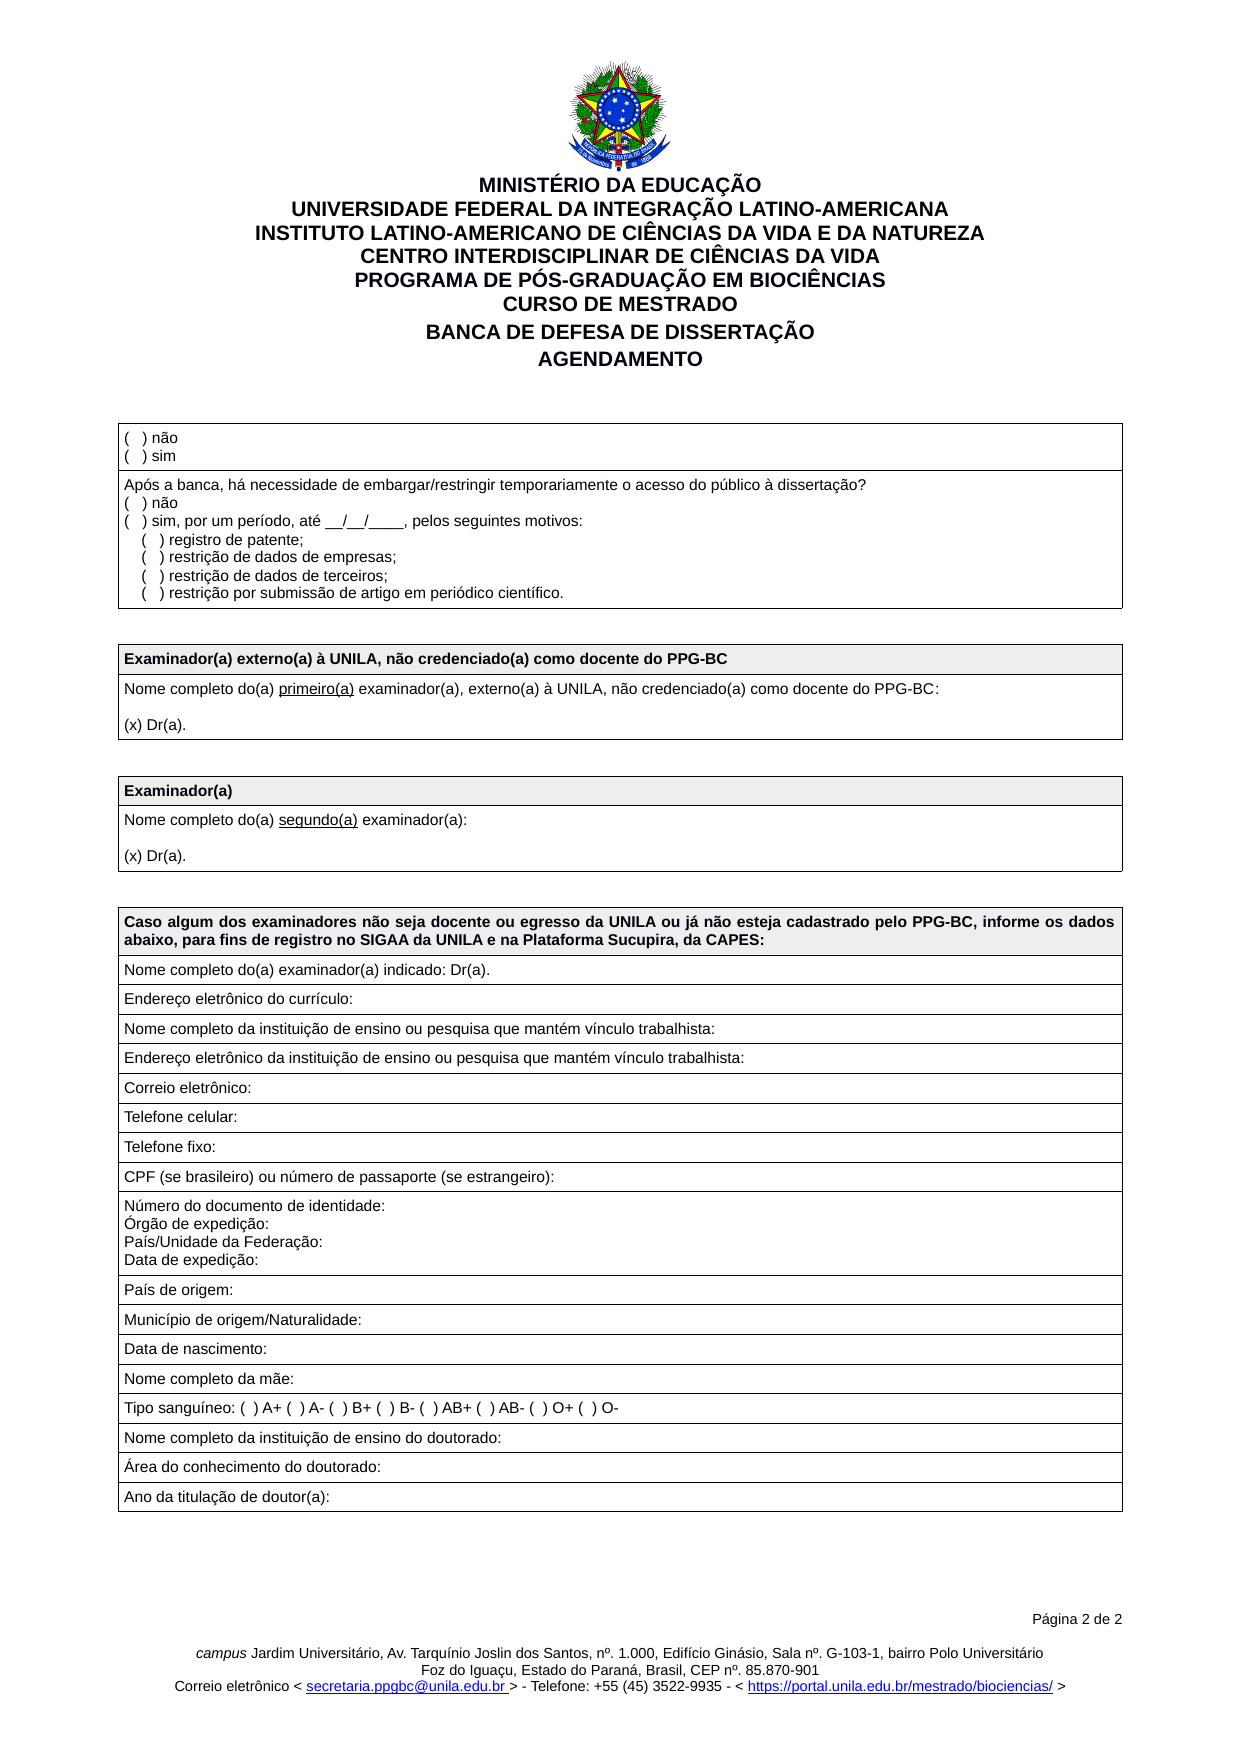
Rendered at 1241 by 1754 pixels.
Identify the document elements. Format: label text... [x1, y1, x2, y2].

table_cell Número do documento de identidade: Órgão de expedição: País/Unidade da Federação: Data de expedição: [119, 1192, 1122, 1275]
table_cell Nome completo do(a) segundo(a) examinador(a): (x) Dr(a). [119, 806, 1122, 871]
table_cell Ano da titulação de doutor(a): [119, 1483, 1122, 1511]
table_cell Nome completo da instituição de ensino do doutorado: [119, 1424, 1122, 1452]
table_header Examinador(a) externo(a) à UNILA, não credenciado(a) como docente do PPG-BC [119, 645, 1122, 674]
table_cell Após a banca, há necessidade de embargar/restringir temporariamente o acesso do público à dissertação? ( ) não ( ) sim, por um período, até __/__/____, pelos seguintes motivos: ( ) registro de patente; ( ) restrição de dados de empresas; ( ) restrição de dados de terceiros; ( ) restrição por submissão de artigo em periódico científico. [119, 471, 1122, 608]
picture [565, 59, 675, 173]
table_cell Nome completo do(a) examinador(a) indicado: Dr(a). [119, 956, 1122, 984]
table_header Caso algum dos examinadores não seja docente ou egresso da UNILA ou já não esteja cadastrado pelo PPG-BC, informe os dados abaixo, para fins de registro no SIGAA da UNILA e na Plataforma Sucupira, da CAPES: [119, 908, 1122, 954]
table_header Examinador(a) [119, 777, 1122, 805]
table_cell Endereço eletrônico do currículo: [119, 985, 1122, 1014]
table_cell Nome completo da mãe: [119, 1365, 1122, 1393]
table_cell Área do conhecimento do doutorado: [119, 1453, 1122, 1482]
table_cell Nome completo da instituição de ensino ou pesquisa que mantém vínculo trabalhista: [119, 1015, 1122, 1043]
table_cell CPF (se brasileiro) ou número de passaporte (se estrangeiro): [119, 1163, 1122, 1191]
table_cell ( ) não ( ) sim [119, 424, 1122, 470]
table_cell Data de nascimento: [119, 1335, 1122, 1363]
table_cell Tipo sanguíneo: ( ) A+ ( ) A- ( ) B+ ( ) B- ( ) AB+ ( ) AB- ( ) O+ ( ) O- [119, 1394, 1122, 1423]
table_cell Nome completo do(a) primeiro(a) examinador(a), externo(a) à UNILA, não credenciado(a) como docente do PPG-BC: (x) Dr(a). [119, 675, 1122, 739]
table_cell Endereço eletrônico da instituição de ensino ou pesquisa que mantém vínculo trabalhista: [119, 1044, 1122, 1073]
table_cell Telefone celular: [119, 1104, 1122, 1132]
table_cell Correio eletrônico: [119, 1074, 1122, 1102]
table_cell País de origem: [119, 1276, 1122, 1304]
table_cell Município de origem/Naturalidade: [119, 1305, 1122, 1334]
table_cell Telefone fixo: [119, 1133, 1122, 1162]
